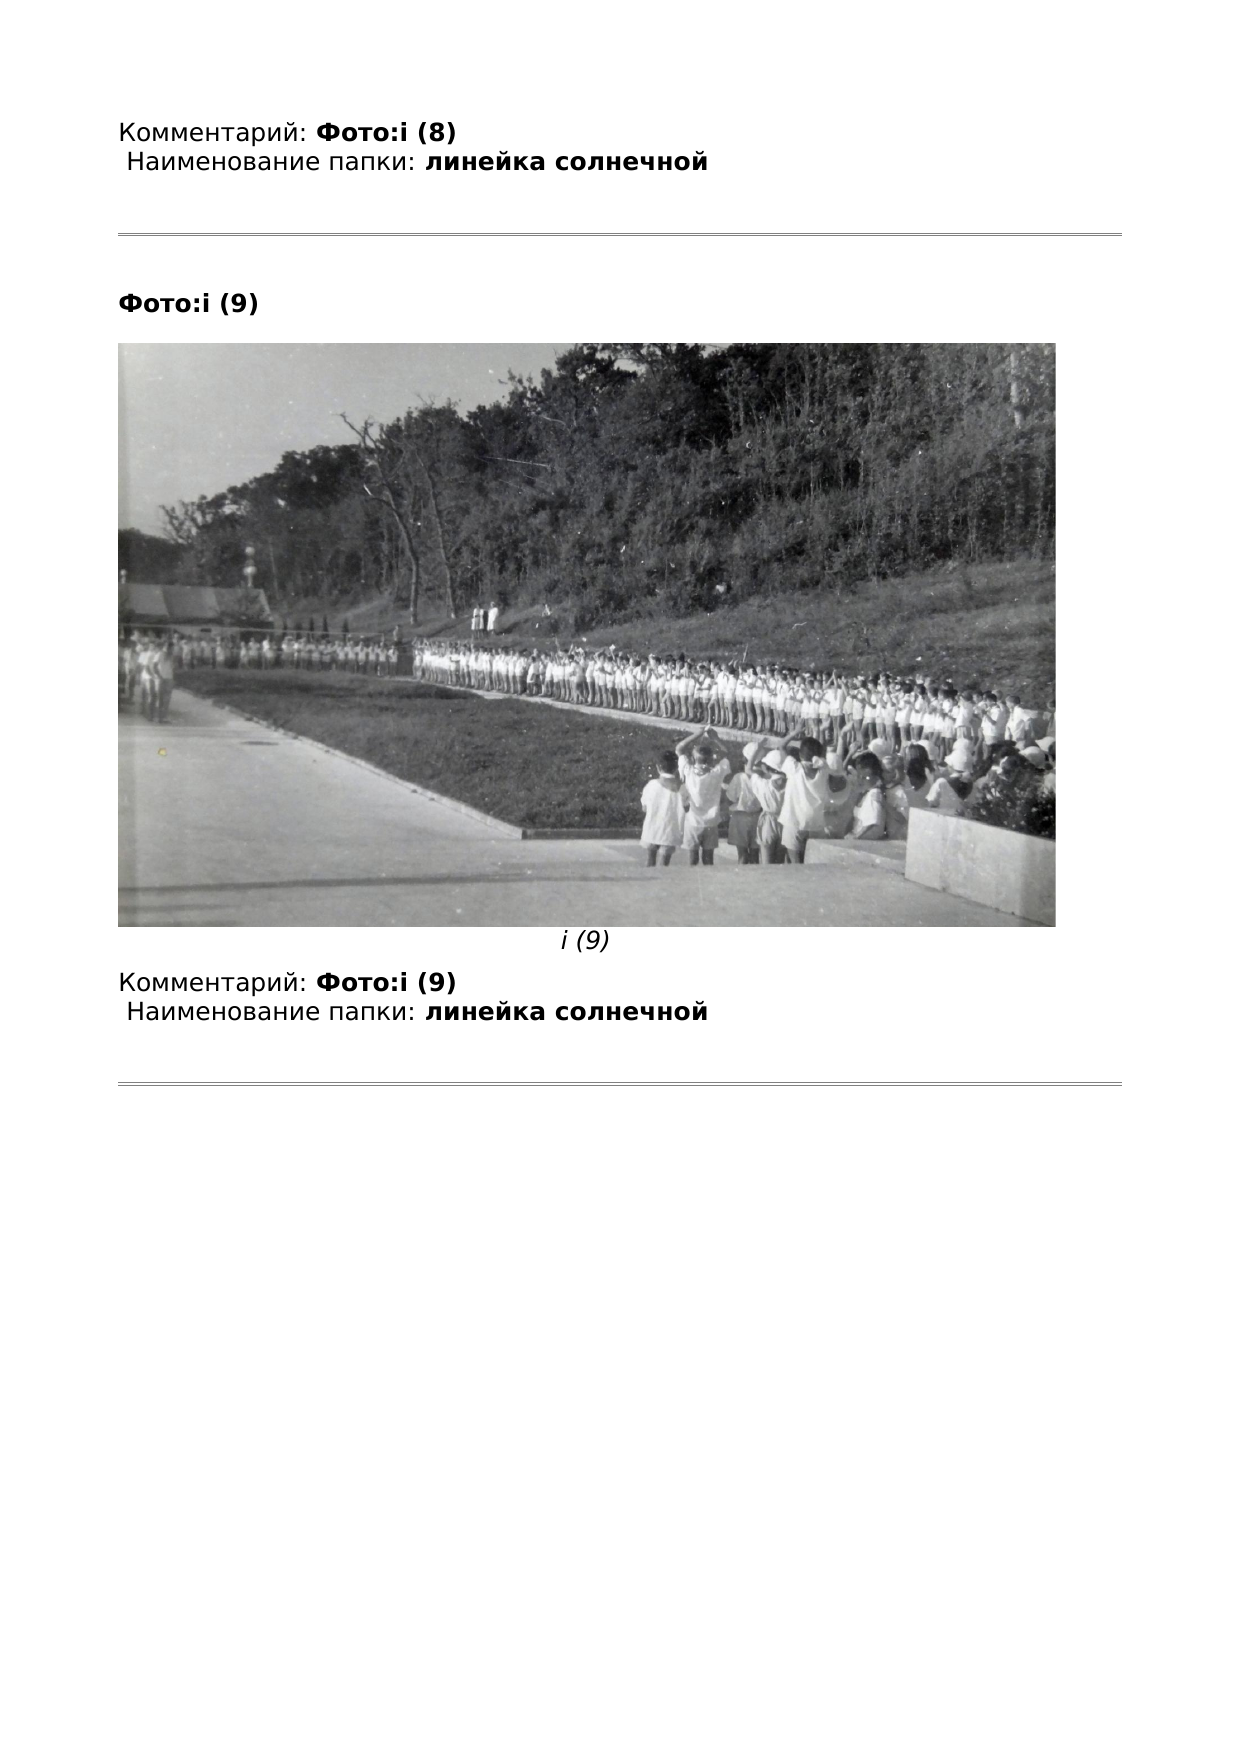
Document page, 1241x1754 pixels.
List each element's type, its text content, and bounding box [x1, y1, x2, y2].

text i (9) [118, 927, 1056, 955]
subtitle Фото:i (9) [118, 289, 1122, 319]
picture [118, 343, 1056, 927]
text Комментарий: Фото:i (8) Наименование папки: линейка солнечной [118, 118, 1122, 206]
text Комментарий: Фото:i (9) Наименование папки: линейка солнечной [118, 968, 1122, 1055]
